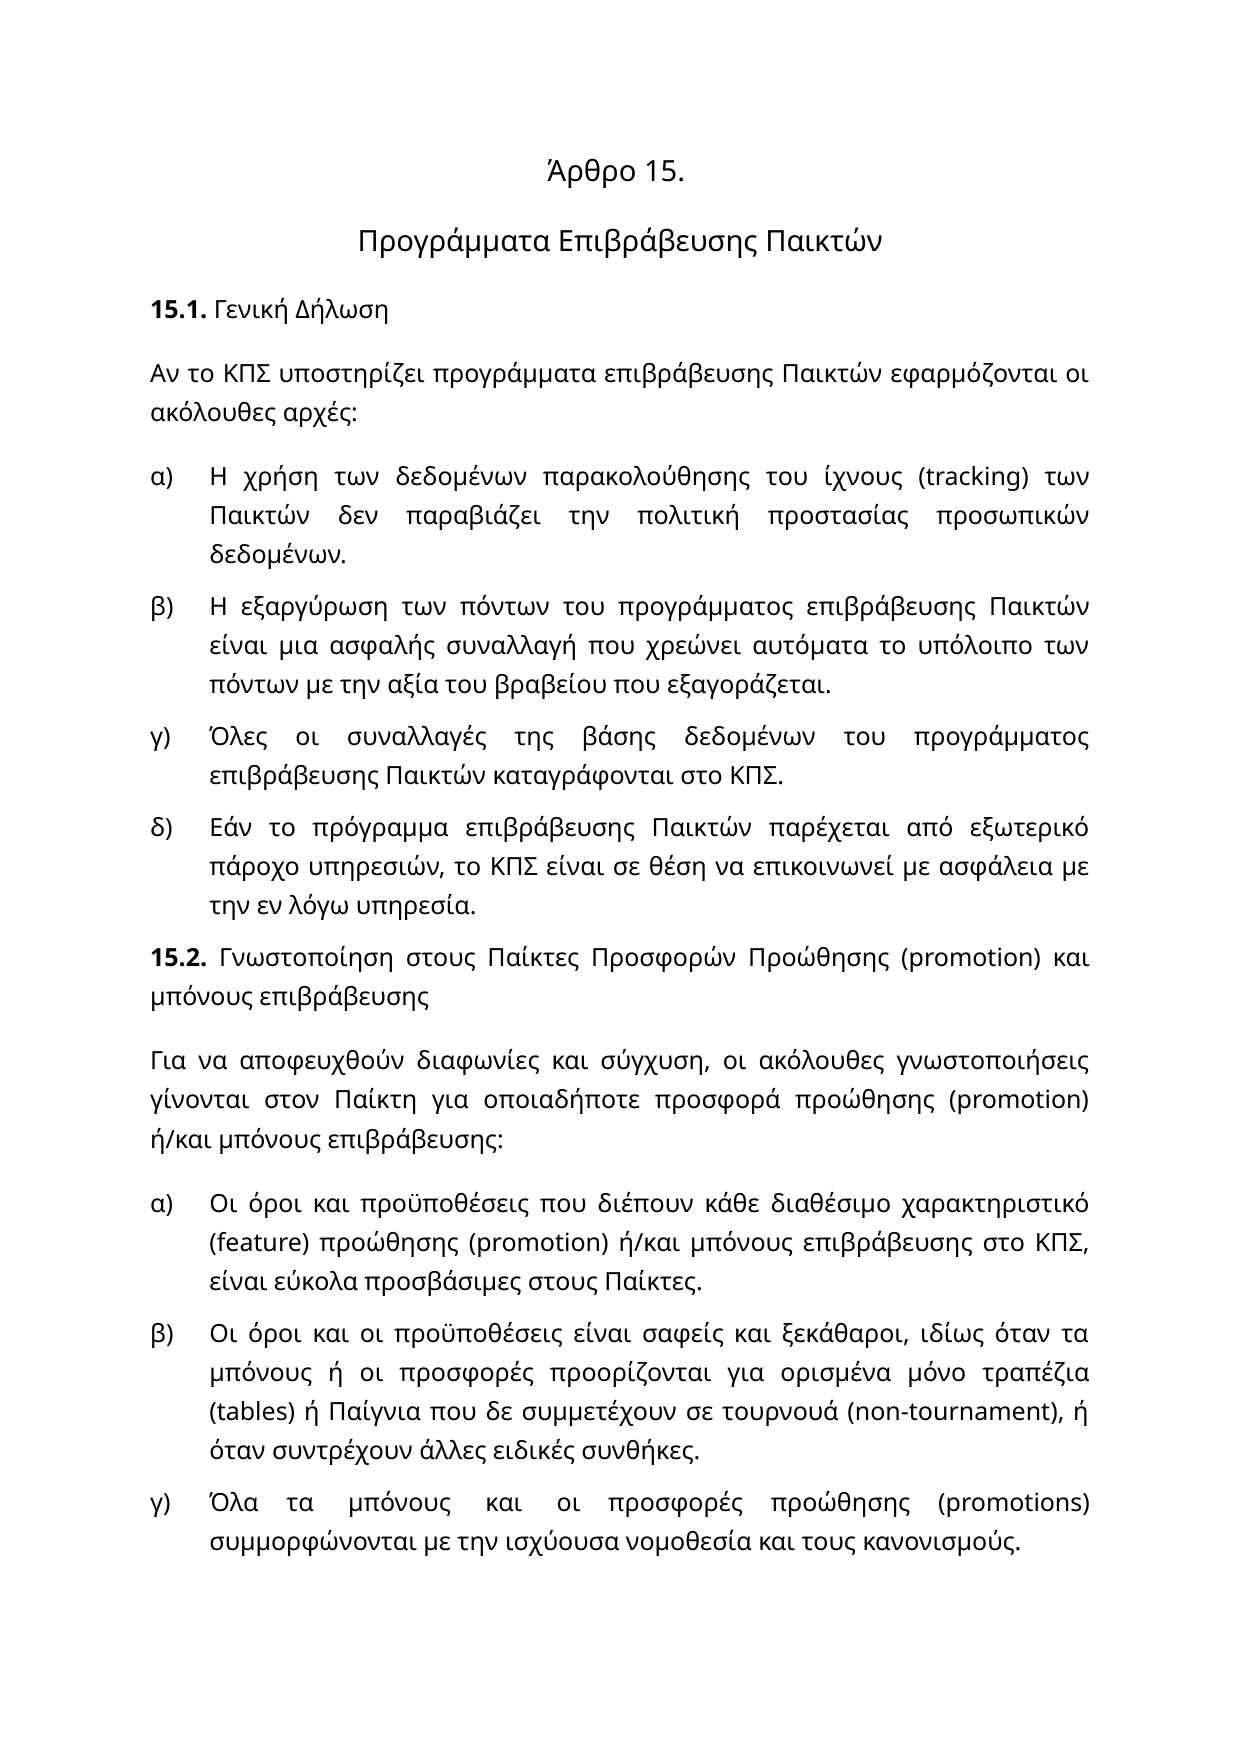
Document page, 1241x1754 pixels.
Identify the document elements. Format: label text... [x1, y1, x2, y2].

list γ) Όλες οι συναλλαγές της βάσης δεδομένων του προγράμματος επιβράβευσης Παικτών καταγράφονται στο ΚΠΣ. [150, 719, 1090, 792]
list β) Οι όροι και οι προϋποθέσεις είναι σαφείς και ξεκάθαροι, ιδίως όταν τα μπόνους ή οι προσφορές προορίζονται για ορισμένα μόνο τραπέζια (tables) ή Παίγνια που δε συμμετέχουν σε τουρνουά (non-tournament), ή όταν συντρέχουν άλλες ειδικές συνθήκες. [150, 1315, 1090, 1467]
list α) Η χρήση των δεδομένων παρακολούθησης του ίχνους (tracking) των Παικτών δεν παραβιάζει την πολιτική προστασίας προσωπικών δεδομένων. [150, 459, 1090, 571]
list β) Η εξαργύρωση των πόντων του προγράμματος επιβράβευσης Παικτών είναι μια ασφαλής συναλλαγή που χρεώνει αυτόματα το υπόλοιπο των πόντων με την αξία του βραβείου που εξαγοράζεται. [150, 589, 1090, 701]
list δ) Εάν το πρόγραμμα επιβράβευσης Παικτών παρέχεται από εξωτερικό πάροχο υπηρεσιών, το ΚΠΣ είναι σε θέση να επικοινωνεί με ασφάλεια με την εν λόγω υπηρεσία. [150, 809, 1090, 922]
text 15.1. Γενική Δήλωση [150, 291, 1090, 325]
text Για να αποφευχθούν διαφωνίες και σύγχυση, οι ακόλουθες γνωστοποιήσεις γίνονται στον Παίκτη για οποιαδήποτε προσφορά προώθησης (promotion) ή/και μπόνους επιβράβευσης: [150, 1043, 1090, 1155]
list γ) Όλα τα μπόνους και οι προσφορές προώθησης (promotions) συμμορφώνονται με την ισχύουσα νομοθεσία και τους κανονισμούς. [150, 1484, 1090, 1558]
subtitle Άρθρο 15. [150, 150, 1090, 190]
list α) Οι όροι και προϋποθέσεις που διέπουν κάθε διαθέσιμο χαρακτηριστικό (feature) προώθησης (promotion) ή/και μπόνους επιβράβευσης στο ΚΠΣ, είναι εύκολα προσβάσιμες στους Παίκτες. [150, 1185, 1090, 1298]
subtitle Προγράμματα Επιβράβευσης Παικτών [150, 221, 1090, 260]
text 15.2. Γνωστοποίηση στους Παίκτες Προσφορών Προώθησης (promotion) και μπόνους επιβράβευσης [150, 939, 1090, 1013]
text Αν το ΚΠΣ υποστηρίζει προγράμματα επιβράβευσης Παικτών εφαρμόζονται οι ακόλουθες αρχές: [150, 355, 1090, 429]
